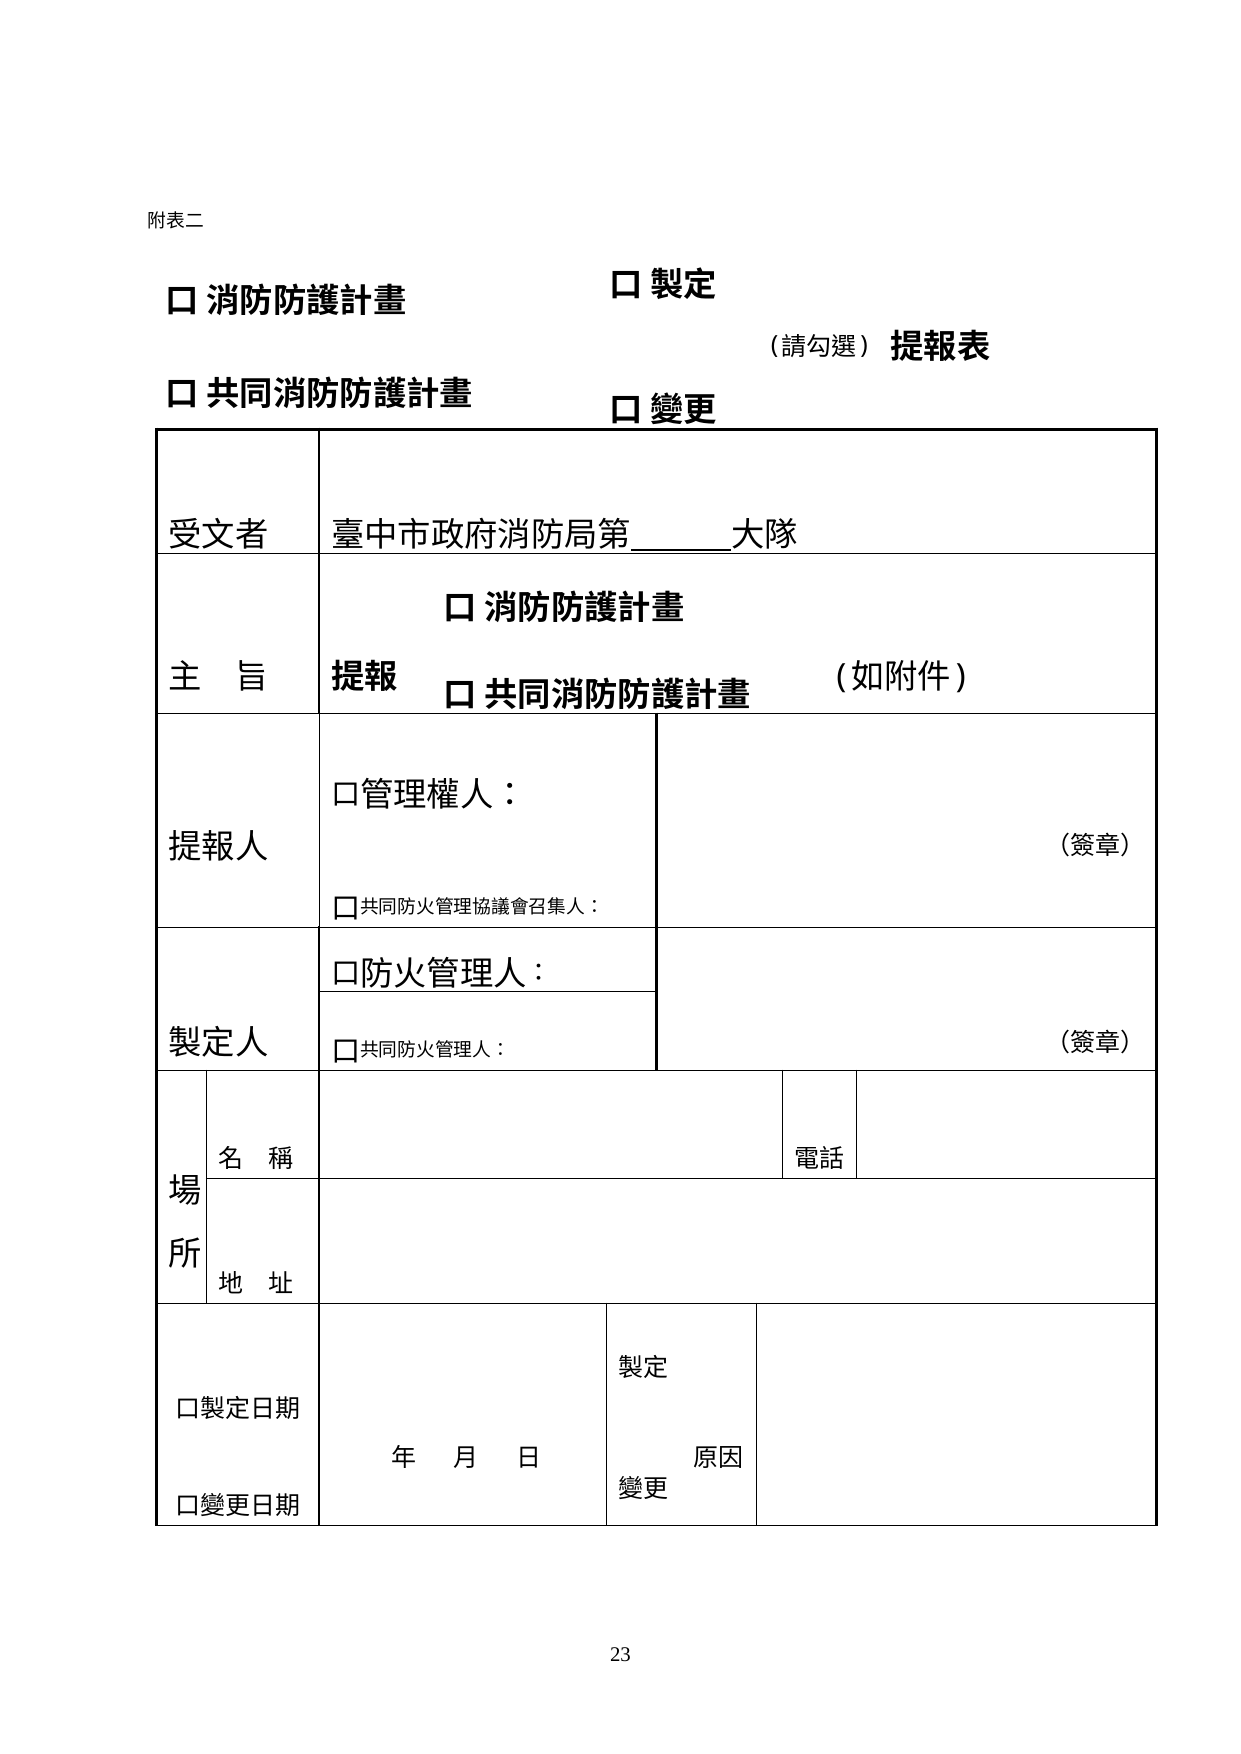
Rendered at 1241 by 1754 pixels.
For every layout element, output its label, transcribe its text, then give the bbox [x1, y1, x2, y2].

table_cell 受文者 [158, 431, 318, 553]
table_cell 製定人 [158, 928, 318, 1069]
table_cell (如附件) [819, 554, 1155, 712]
table_cell 口共同防火管理協議會召集人： [320, 813, 655, 926]
table_header (請勾選) [757, 240, 882, 428]
table_cell 電話 [783, 1071, 856, 1178]
table_cell 提報 [320, 554, 432, 712]
table_cell 口管理權人： [320, 714, 655, 813]
table_cell 變更 [607, 1386, 682, 1525]
table_cell 提報人 [158, 714, 319, 926]
table_cell 口共同防火管理人： [320, 992, 655, 1069]
table_cell 製定 [607, 1304, 682, 1386]
table_cell 臺中市政府消防局第 大隊 [320, 431, 1155, 553]
text 附表二 [148, 178, 1092, 240]
table_cell 口防火管理人： [320, 928, 655, 991]
table_cell [757, 1304, 1155, 1525]
table_cell 口 變更 [569, 303, 757, 428]
table_cell （簽章） [658, 714, 1155, 926]
table_cell 地 址 [207, 1179, 318, 1303]
table_cell [320, 1071, 782, 1178]
table_cell 口 共同消防防護計畫 [432, 626, 819, 712]
table_header 口 製定 [569, 240, 757, 303]
table_cell 名 稱 [207, 1071, 318, 1178]
table_header 口 消防防護計畫 口 共同消防防護計畫 [157, 240, 569, 428]
table_cell 年 月 日 [320, 1304, 606, 1525]
table_cell 口製定日期 口變更日期 [158, 1304, 318, 1525]
table_header 提報表 [882, 240, 1157, 428]
table_cell 場所 [158, 1071, 206, 1303]
table_cell 主 旨 [158, 554, 318, 712]
table_cell 口 消防防護計畫 [432, 554, 819, 626]
table_cell [320, 1179, 1155, 1303]
table_cell [857, 1071, 1155, 1178]
table_cell 原因 [682, 1304, 756, 1525]
table_cell （簽章） [658, 928, 1155, 1069]
